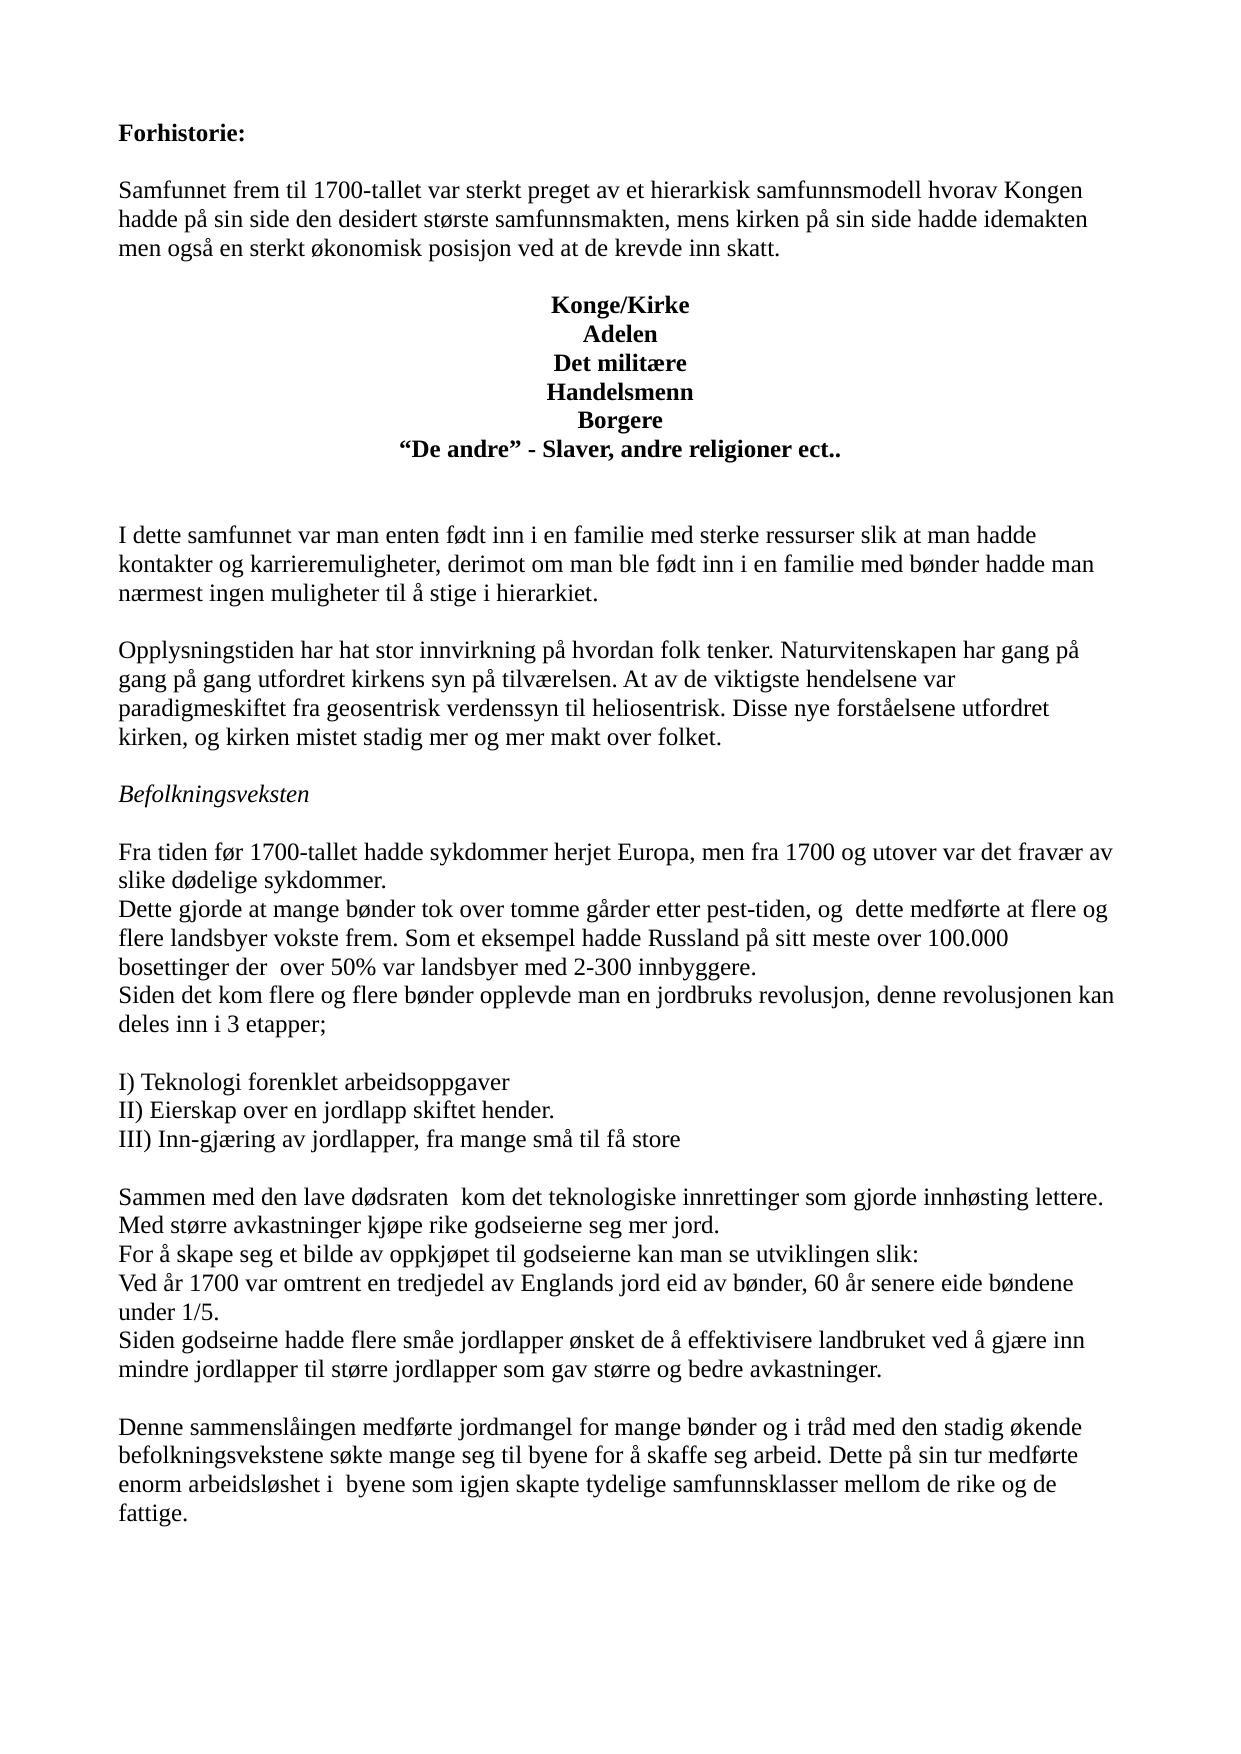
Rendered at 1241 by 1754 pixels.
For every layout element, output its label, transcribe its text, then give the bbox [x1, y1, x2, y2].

text Siden godseirne hadde flere småe jordlapper ønsket de å effektivisere landbruket ved å gjære inn mindre jordlapper til større jordlapper som gav større og bedre avkastninger. [118, 1326, 1122, 1383]
text Med større avkastninger kjøpe rike godseierne seg mer jord. [118, 1211, 1122, 1239]
text Ved år 1700 var omtrent en tredjedel av Englands jord eid av bønder, 60 år senere eide bøndene under 1/5. [118, 1268, 1122, 1326]
text Opplysningstiden har hat stor innvirkning på hvordan folk tenker. Naturvitenskapen har gang på gang på gang utfordret kirkens syn på tilværelsen. At av de viktigste hendelsene var paradigmeskiftet fra geosentrisk verdenssyn til heliosentrisk. Disse nye forståelsene utfordret kirken, og kirken mistet stadig mer og mer makt over folket. [118, 636, 1122, 751]
text Siden det kom flere og flere bønder opplevde man en jordbruks revolusjon, denne revolusjonen kan deles inn i 3 etapper; [118, 981, 1122, 1038]
text Samfunnet frem til 1700-tallet var sterkt preget av et hierarkisk samfunnsmodell hvorav Kongen hadde på sin side den desidert største samfunnsmakten, mens kirken på sin side hadde idemakten men også en sterkt økonomisk posisjon ved at de krevde inn skatt. [118, 176, 1122, 262]
text Det militære [118, 348, 1122, 377]
text Denne sammenslåingen medførte jordmangel for mange bønder og i tråd med den stadig økende befolkningsvekstene søkte mange seg til byene for å skaffe seg arbeid. Dette på sin tur medførte enorm arbeidsløshet i byene som igjen skapte tydelige samfunnsklasser mellom de rike og de fattige. [118, 1412, 1122, 1527]
text “De andre” - Slaver, andre religioner ect.. [118, 434, 1122, 463]
text Befolkningsveksten [118, 779, 1122, 808]
text For å skape seg et bilde av oppkjøpet til godseierne kan man se utviklingen slik: [118, 1239, 1122, 1268]
text Konge/Kirke [118, 291, 1122, 319]
text Borgere [118, 406, 1122, 434]
text I) Teknologi forenklet arbeidsoppgaver [118, 1067, 1122, 1096]
text Handelsmenn [118, 377, 1122, 406]
text Forhistorie: [118, 118, 1122, 147]
text I dette samfunnet var man enten født inn i en familie med sterke ressurser slik at man hadde kontakter og karrieremuligheter, derimot om man ble født inn i en familie med bønder hadde man nærmest ingen muligheter til å stige i hierarkiet. [118, 521, 1122, 607]
text Sammen med den lave dødsraten kom det teknologiske innrettinger som gjorde innhøsting lettere. [118, 1182, 1122, 1211]
text Dette gjorde at mange bønder tok over tomme gårder etter pest-tiden, og dette medførte at flere og flere landsbyer vokste frem. Som et eksempel hadde Russland på sitt meste over 100.000 bosettinger der over 50% var landsbyer med 2-300 innbyggere. [118, 894, 1122, 981]
text Fra tiden før 1700-tallet hadde sykdommer herjet Europa, men fra 1700 og utover var det fravær av slike dødelige sykdommer. [118, 837, 1122, 894]
text III) Inn-gjæring av jordlapper, fra mange små til få store [118, 1124, 1122, 1153]
text Adelen [118, 319, 1122, 348]
text II) Eierskap over en jordlapp skiftet hender. [118, 1096, 1122, 1124]
